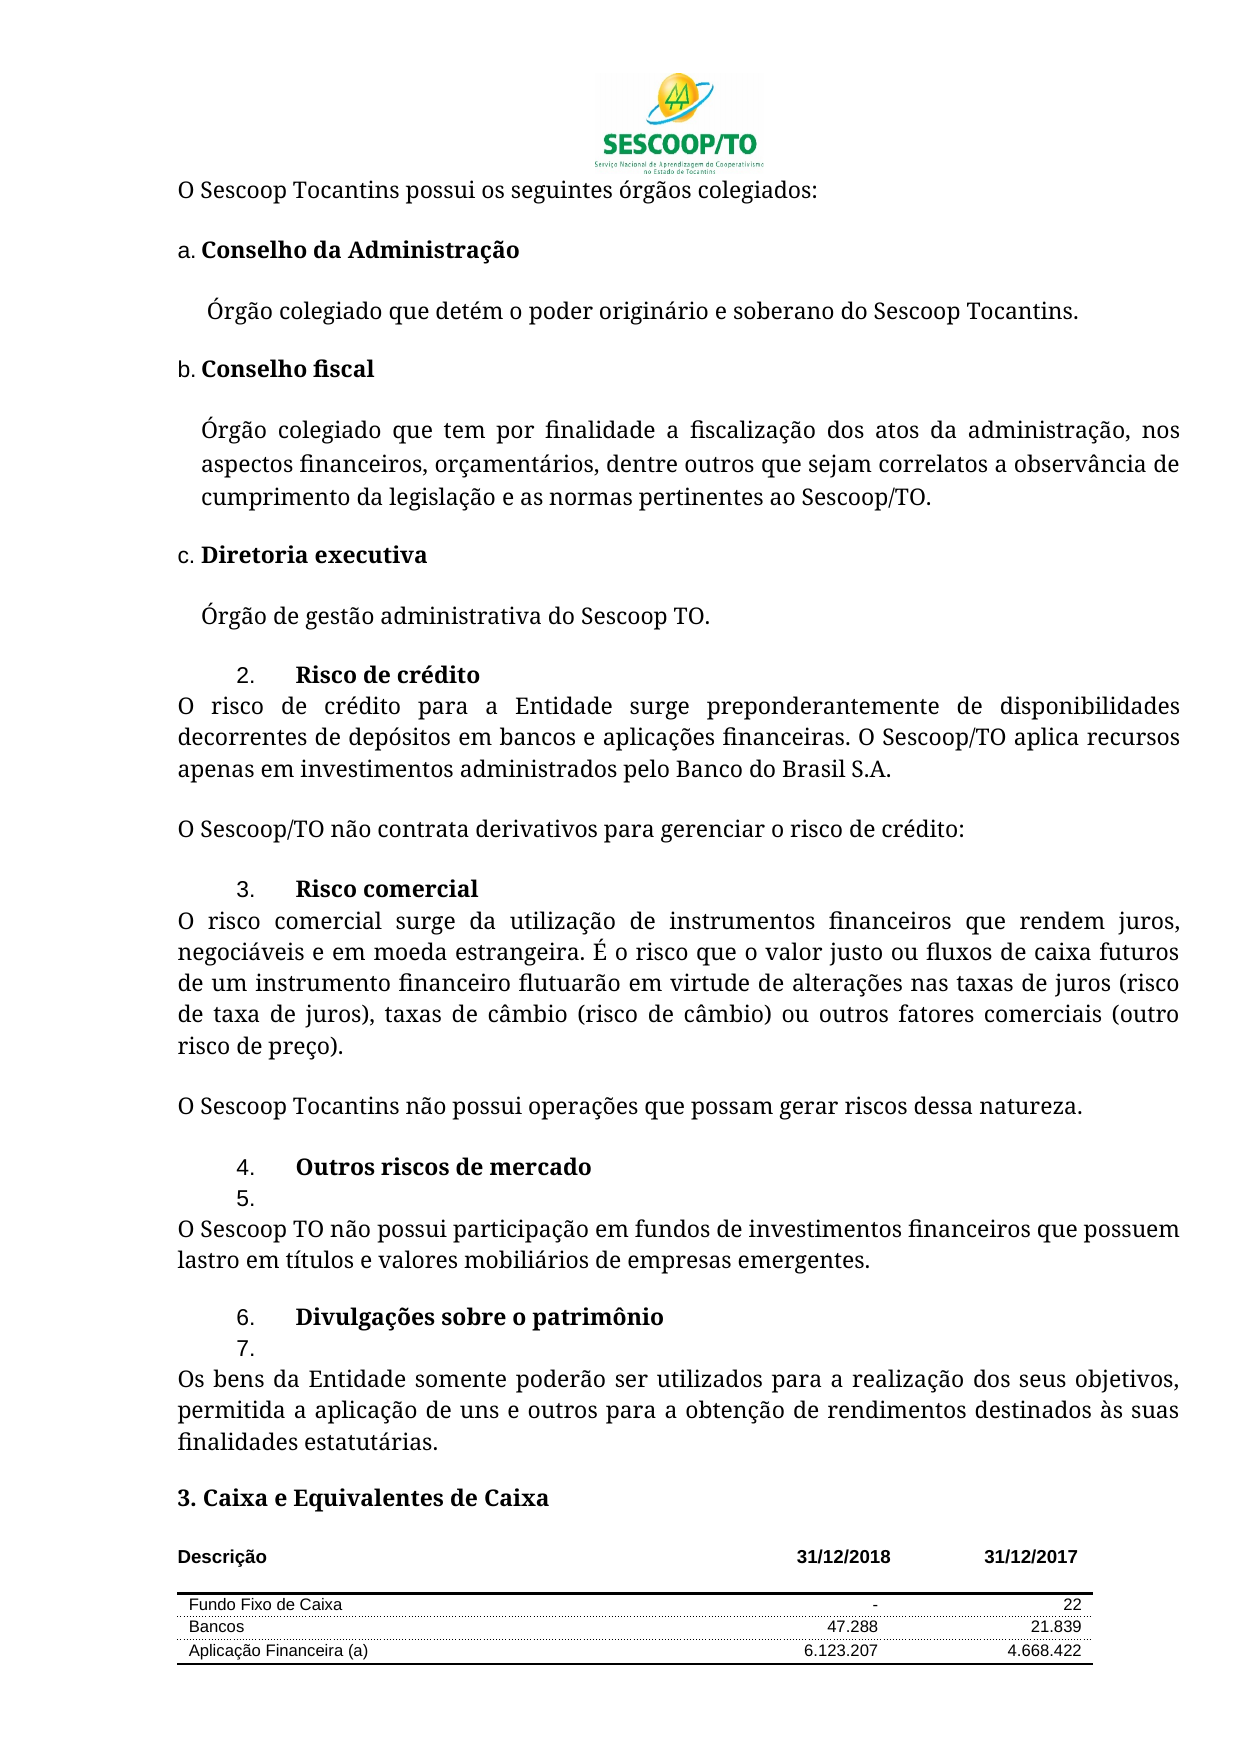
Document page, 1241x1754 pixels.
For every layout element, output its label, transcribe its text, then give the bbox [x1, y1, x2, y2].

subtitle Conselho da Administração [177, 234, 1181, 265]
table_cell 21.839 [889, 1616, 1093, 1639]
text 3. Caixa e Equivalentes de Caixa [177, 1482, 1181, 1513]
text O Sescoop Tocantins possui os seguintes órgãos colegiados: [177, 174, 1181, 205]
text Descrição 31/12/2018 31/12/2017 [177, 1538, 1196, 1567]
text O Sescoop TO não possui participação em fundos de investimentos financeiros que possuem lastro em títulos e valores mobiliários de empresas emergentes. [177, 1213, 1181, 1275]
text Os bens da Entidade somente poderão ser utilizados para a realização dos seus objetivos, permitida a aplicação de uns e outros para a obtenção de rendimentos destinados às suas finalidades estatutárias. [177, 1363, 1181, 1457]
subtitle Diretoria executiva [177, 539, 1181, 571]
subtitle Risco de crédito [236, 659, 1181, 690]
text Órgão colegiado que tem por finalidade a fiscalização dos atos da administração, nos aspectos financeiros, orçamentários, dentre outros que sejam correlatos a observância de cumprimento da legislação e as normas pertinentes ao Sescoop/TO. [201, 414, 1181, 512]
text O Sescoop/TO não contrata derivativos para gerenciar o risco de crédito: [177, 813, 1181, 844]
text O risco comercial surge da utilização de instrumentos financeiros que rendem juros, negociáveis e em moeda estrangeira. É o risco que o valor justo ou fluxos de caixa futuros de um instrumento financeiro flutuarão em virtude de alterações nas taxas de juros (risco de taxa de juros), taxas de câmbio (risco de câmbio) ou outros fatores comerciais (outro risco de preço). [177, 904, 1181, 1061]
table_header 22 [889, 1595, 1093, 1616]
table_cell 4.668.422 [889, 1639, 1093, 1663]
table_cell Aplicação Financeira (a) [177, 1639, 647, 1663]
text Órgão de gestão administrativa do Sescoop TO. [201, 600, 1181, 632]
subtitle Risco comercial [236, 873, 1181, 904]
table_header - [647, 1595, 889, 1616]
table_header Fundo Fixo de Caixa [177, 1595, 647, 1616]
subtitle Divulgações sobre o patrimônio [236, 1300, 1181, 1332]
subtitle Outros riscos de mercado [236, 1150, 1181, 1182]
table_cell 47.288 [647, 1616, 889, 1639]
table_cell 6.123.207 [647, 1639, 889, 1663]
table_cell Bancos [177, 1616, 647, 1639]
text Órgão colegiado que detém o poder originário e soberano do Sescoop Tocantins. [201, 295, 1181, 326]
text O Sescoop Tocantins não possui operações que possam gerar riscos dessa natureza. [177, 1090, 1181, 1121]
text O risco de crédito para a Entidade surge preponderantemente de disponibilidades decorrentes de depósitos em bancos e aplicações financeiras. O Sescoop/TO aplica recursos apenas em investimentos administrados pelo Banco do Brasil S.A. [177, 690, 1181, 784]
subtitle Conselho fiscal [177, 353, 1181, 384]
